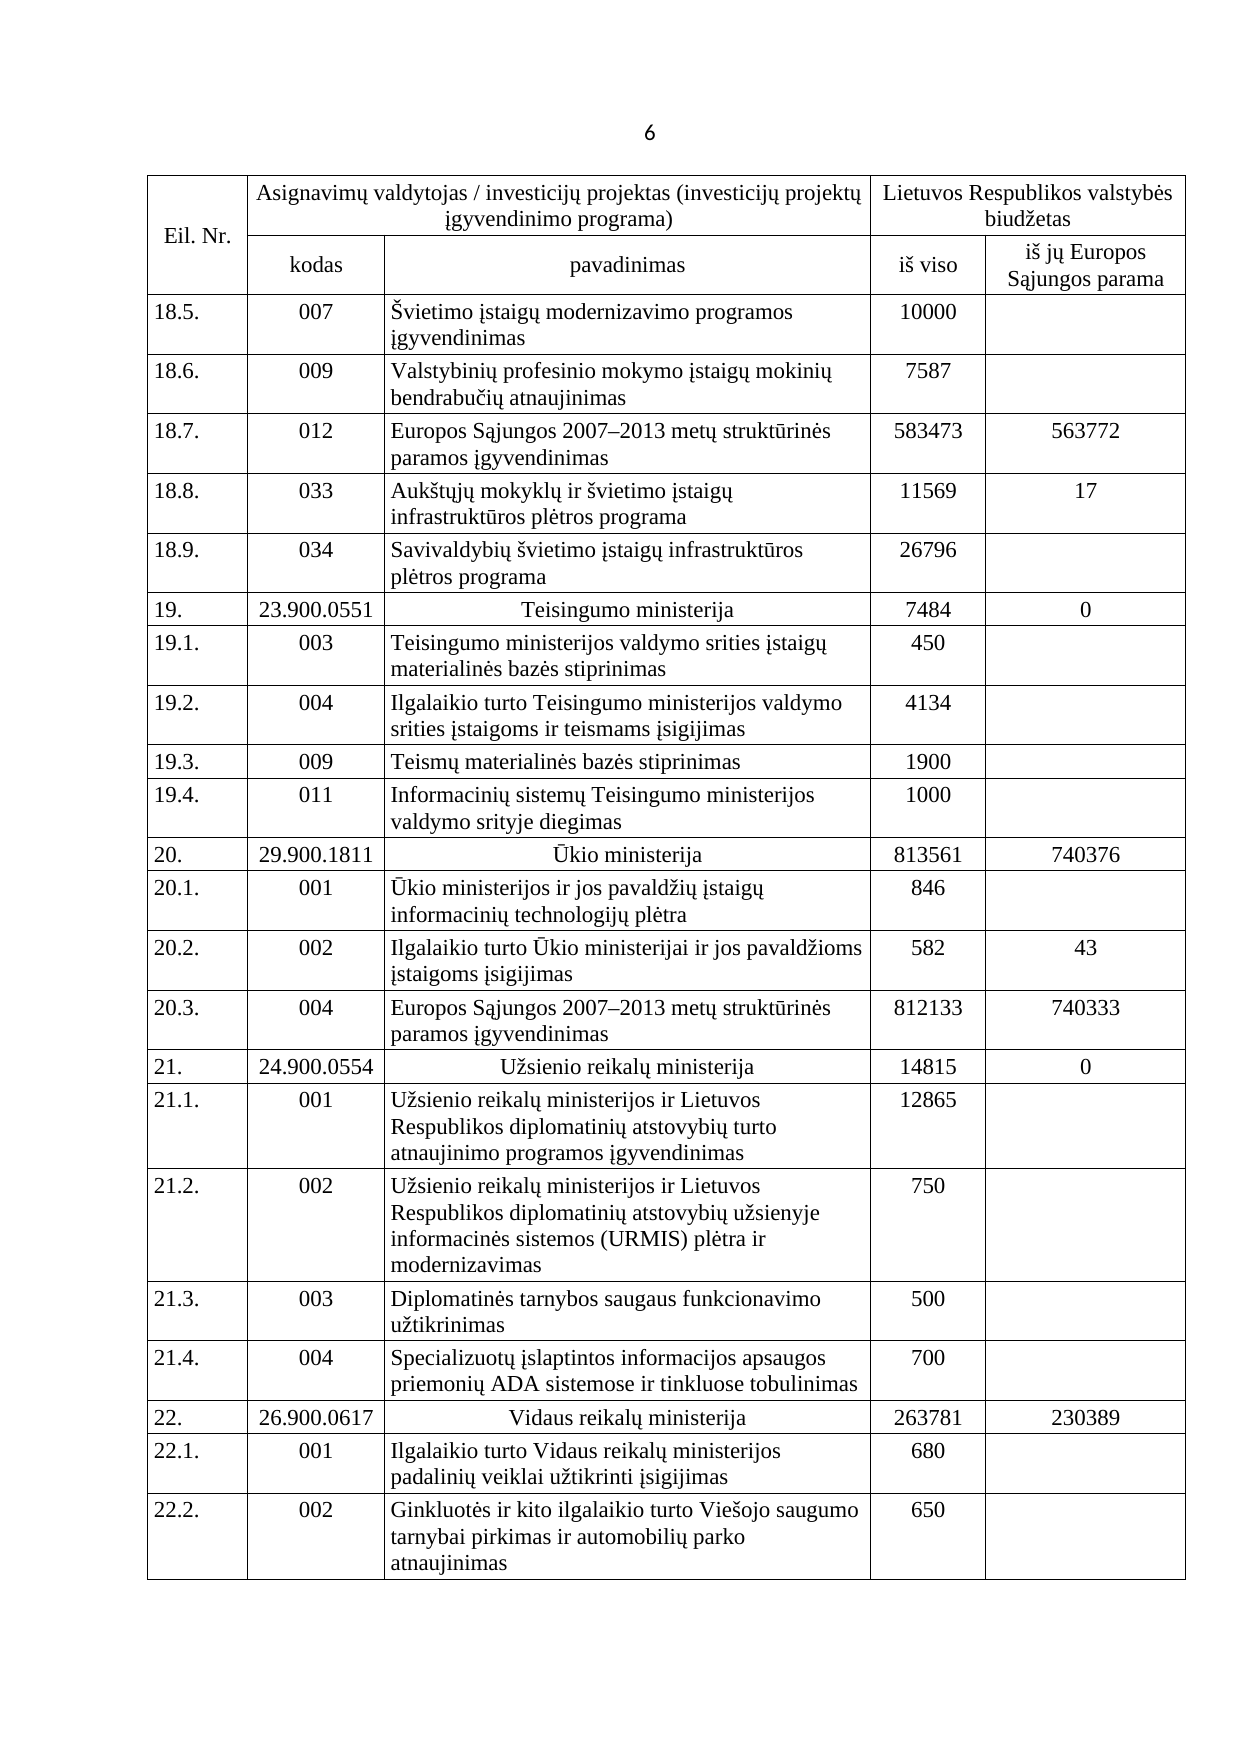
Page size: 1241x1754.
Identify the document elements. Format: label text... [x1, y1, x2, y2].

table_cell Ūkio ministerijos ir jos pavaldžių įstaigų informacinių technologijų plėtra [385, 871, 870, 930]
table_cell 19.4. [148, 779, 247, 837]
table_cell 10000 [871, 295, 985, 354]
table_cell 20.3. [148, 991, 247, 1049]
table_cell [986, 779, 1185, 837]
table_cell 263781 [871, 1401, 985, 1433]
table_cell 11569 [871, 474, 985, 532]
table_cell 1000 [871, 779, 985, 837]
table_cell 009 [248, 745, 384, 778]
table_cell 24.900.0554 [248, 1050, 384, 1082]
table_cell pavadinimas [385, 236, 870, 294]
table_cell 740376 [986, 838, 1185, 870]
table_cell Specializuotų įslaptintos informacijos apsaugos priemonių ADA sistemose ir tinkluose tobulinimas [385, 1341, 870, 1400]
table_cell 4134 [871, 686, 985, 744]
table_cell 004 [248, 991, 384, 1049]
table_cell kodas [248, 236, 384, 294]
table_cell Ūkio ministerija [385, 838, 870, 870]
table_cell 1900 [871, 745, 985, 778]
table_cell iš jų Europos Sąjungos parama [986, 236, 1185, 294]
table_cell 14815 [871, 1050, 985, 1082]
table_cell 26796 [871, 534, 985, 592]
table_cell 004 [248, 1341, 384, 1400]
table_cell Aukštųjų mokyklų ir švietimo įstaigų infrastruktūros plėtros programa [385, 474, 870, 532]
table_cell 500 [871, 1282, 985, 1340]
table_cell [986, 1341, 1185, 1400]
table_cell 001 [248, 1084, 384, 1168]
table_cell Savivaldybių švietimo įstaigų infrastruktūros plėtros programa [385, 534, 870, 592]
table_cell 18.8. [148, 474, 247, 532]
table_cell 033 [248, 474, 384, 532]
table_cell 21.3. [148, 1282, 247, 1340]
table_cell 22.1. [148, 1434, 247, 1493]
table_header Lietuvos Respublikos valstybės biudžetas [871, 176, 1185, 234]
table_cell 002 [248, 1169, 384, 1281]
table_cell [986, 1494, 1185, 1578]
table_cell 17 [986, 474, 1185, 532]
table_header Asignavimų valdytojas / investicijų projektas (investicijų projektų įgyvendinimo programa) [248, 176, 870, 234]
table_cell 18.5. [148, 295, 247, 354]
table_cell Ilgalaikio turto Teisingumo ministerijos valdymo srities įstaigoms ir teismams įsigijimas [385, 686, 870, 744]
table_cell Europos Sąjungos 2007–2013 metų struktūrinės paramos įgyvendinimas [385, 414, 870, 473]
table_cell 23.900.0551 [248, 593, 384, 625]
table_cell 26.900.0617 [248, 1401, 384, 1433]
table_cell 7484 [871, 593, 985, 625]
table_header Eil. Nr. [148, 176, 247, 294]
table_cell 846 [871, 871, 985, 930]
table_cell 21.4. [148, 1341, 247, 1400]
table_cell Valstybinių profesinio mokymo įstaigų mokinių bendrabučių atnaujinimas [385, 355, 870, 413]
table_cell 12865 [871, 1084, 985, 1168]
table_cell 003 [248, 626, 384, 685]
table_cell 19.1. [148, 626, 247, 685]
table_cell [986, 745, 1185, 778]
table_cell 001 [248, 871, 384, 930]
table_cell 19. [148, 593, 247, 625]
table_cell Užsienio reikalų ministerijos ir Lietuvos Respublikos diplomatinių atstovybių turto atnaujinimo programos įgyvendinimas [385, 1084, 870, 1168]
table_cell [986, 534, 1185, 592]
table_cell [986, 626, 1185, 685]
table_cell 20.1. [148, 871, 247, 930]
table_cell 034 [248, 534, 384, 592]
table_cell 007 [248, 295, 384, 354]
table_cell 002 [248, 931, 384, 989]
table_cell 750 [871, 1169, 985, 1281]
table_cell 18.7. [148, 414, 247, 473]
table_cell 20.2. [148, 931, 247, 989]
table_cell 20. [148, 838, 247, 870]
table_cell 21. [148, 1050, 247, 1082]
table_cell Teisingumo ministerijos valdymo srities įstaigų materialinės bazės stiprinimas [385, 626, 870, 685]
table_cell 813561 [871, 838, 985, 870]
table_cell 009 [248, 355, 384, 413]
table_cell 003 [248, 1282, 384, 1340]
table_cell Užsienio reikalų ministerija [385, 1050, 870, 1082]
table_cell Užsienio reikalų ministerijos ir Lietuvos Respublikos diplomatinių atstovybių užsienyje informacinės sistemos (URMIS) plėtra ir modernizavimas [385, 1169, 870, 1281]
table_cell 230389 [986, 1401, 1185, 1433]
table_cell 22. [148, 1401, 247, 1433]
table_cell [986, 1084, 1185, 1168]
table_cell 18.6. [148, 355, 247, 413]
table_cell 19.3. [148, 745, 247, 778]
table_cell 0 [986, 1050, 1185, 1082]
table_cell Europos Sąjungos 2007–2013 metų struktūrinės paramos įgyvendinimas [385, 991, 870, 1049]
table_cell 583473 [871, 414, 985, 473]
table_cell 0 [986, 593, 1185, 625]
table_cell Ilgalaikio turto Ūkio ministerijai ir jos pavaldžioms įstaigoms įsigijimas [385, 931, 870, 989]
table_cell [986, 355, 1185, 413]
table_cell Teisingumo ministerija [385, 593, 870, 625]
table_cell Ilgalaikio turto Vidaus reikalų ministerijos padalinių veiklai užtikrinti įsigijimas [385, 1434, 870, 1493]
table_cell 740333 [986, 991, 1185, 1049]
table_cell 563772 [986, 414, 1185, 473]
table_cell 21.2. [148, 1169, 247, 1281]
table_cell 450 [871, 626, 985, 685]
table_cell [986, 1434, 1185, 1493]
table_cell 7587 [871, 355, 985, 413]
table_cell Vidaus reikalų ministerija [385, 1401, 870, 1433]
table_cell 012 [248, 414, 384, 473]
table_cell 812133 [871, 991, 985, 1049]
table_cell 002 [248, 1494, 384, 1578]
table_cell 43 [986, 931, 1185, 989]
table_cell 011 [248, 779, 384, 837]
table_cell 004 [248, 686, 384, 744]
table_cell 650 [871, 1494, 985, 1578]
table_cell iš viso [871, 236, 985, 294]
table_cell 700 [871, 1341, 985, 1400]
table_cell Teismų materialinės bazės stiprinimas [385, 745, 870, 778]
table_cell [986, 1169, 1185, 1281]
table_cell [986, 686, 1185, 744]
table_cell 001 [248, 1434, 384, 1493]
table_cell [986, 871, 1185, 930]
table_cell Diplomatinės tarnybos saugaus funkcionavimo užtikrinimas [385, 1282, 870, 1340]
table_cell 19.2. [148, 686, 247, 744]
table_cell Ginkluotės ir kito ilgalaikio turto Viešojo saugumo tarnybai pirkimas ir automobilių parko atnaujinimas [385, 1494, 870, 1578]
table_cell Informacinių sistemų Teisingumo ministerijos valdymo srityje diegimas [385, 779, 870, 837]
table_cell Švietimo įstaigų modernizavimo programos įgyvendinimas [385, 295, 870, 354]
table_cell 22.2. [148, 1494, 247, 1578]
table_cell 582 [871, 931, 985, 989]
table_cell 680 [871, 1434, 985, 1493]
table_cell 18.9. [148, 534, 247, 592]
table_cell [986, 1282, 1185, 1340]
table_cell 29.900.1811 [248, 838, 384, 870]
table_cell [986, 295, 1185, 354]
table_cell 21.1. [148, 1084, 247, 1168]
